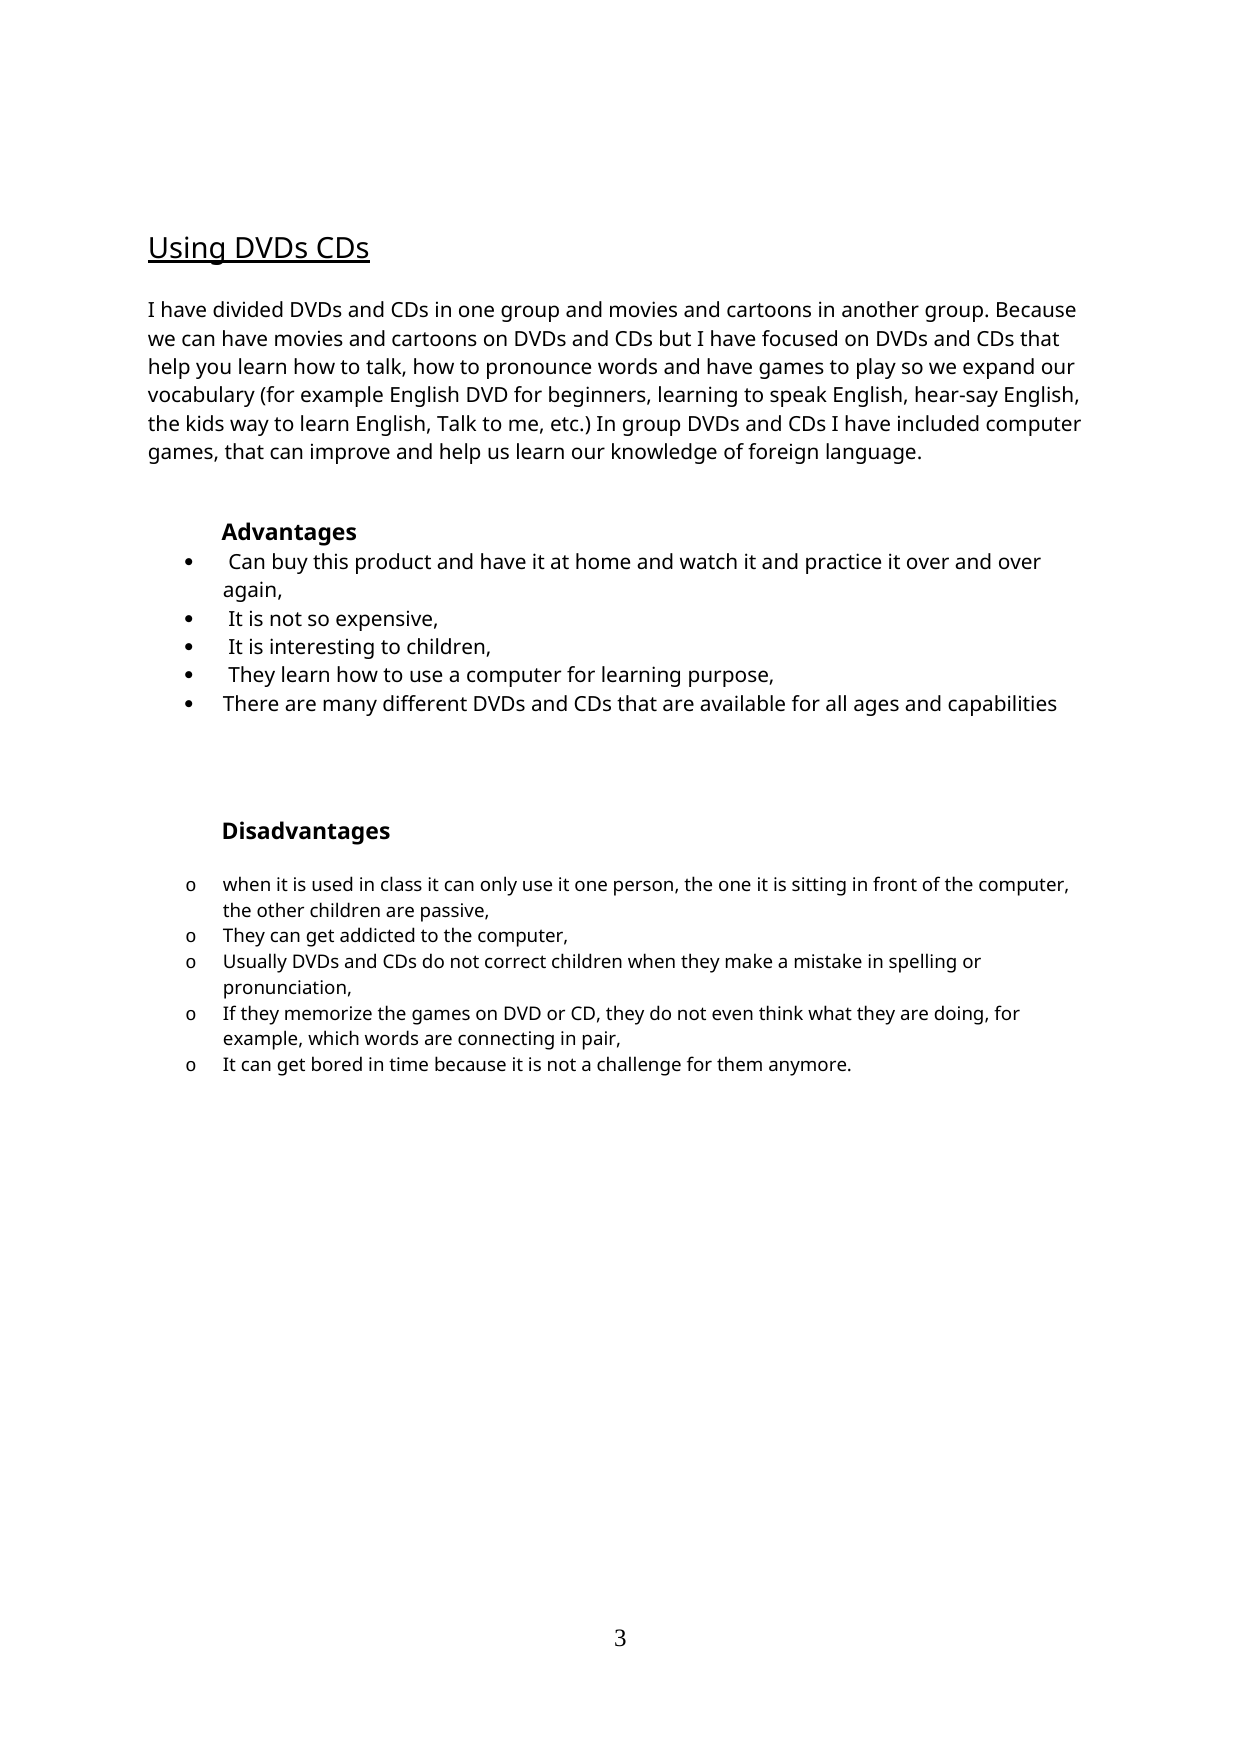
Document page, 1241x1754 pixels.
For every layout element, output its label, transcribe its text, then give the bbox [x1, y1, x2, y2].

list Can buy this product and have it at home and watch it and practice it over and over again, [185, 547, 1093, 604]
text I have divided DVDs and CDs in one group and movies and cartoons in another group. Because we can have movies and cartoons on DVDs and CDs but I have focused on DVDs and CDs that help you learn how to talk, how to pronounce words and have games to play so we expand our vocabulary (for example English DVD for beginners, learning to speak English, hear-say English, the kids way to learn English, Talk to me, etc.) In group DVDs and CDs I have included computer games, that can improve and help us learn our knowledge of foreign language. [148, 295, 1093, 466]
subtitle Using DVDs CDs [148, 227, 1093, 267]
subtitle Disadvantages [221, 815, 1093, 846]
list It is interesting to children, [185, 632, 1093, 661]
list Usually DVDs and CDs do not correct children when they make a mistake in spelling or pronunciation, [185, 948, 1093, 1000]
list when it is used in class it can only use it one person, the one it is sitting in front of the computer, the other children are passive, [185, 872, 1093, 923]
list They learn how to use a computer for learning purpose, [185, 661, 1093, 689]
list It is not so expensive, [185, 604, 1093, 632]
list They can get addicted to the computer, [185, 923, 1093, 948]
list There are many different DVDs and CDs that are available for all ages and capabilities [185, 689, 1093, 717]
list It can get bored in time because it is not a challenge for them anymore. [185, 1051, 1093, 1077]
list If they memorize the games on DVD or CD, they do not even think what they are doing, for example, which words are connecting in pair, [185, 1000, 1093, 1051]
subtitle Advantages [221, 516, 1093, 547]
